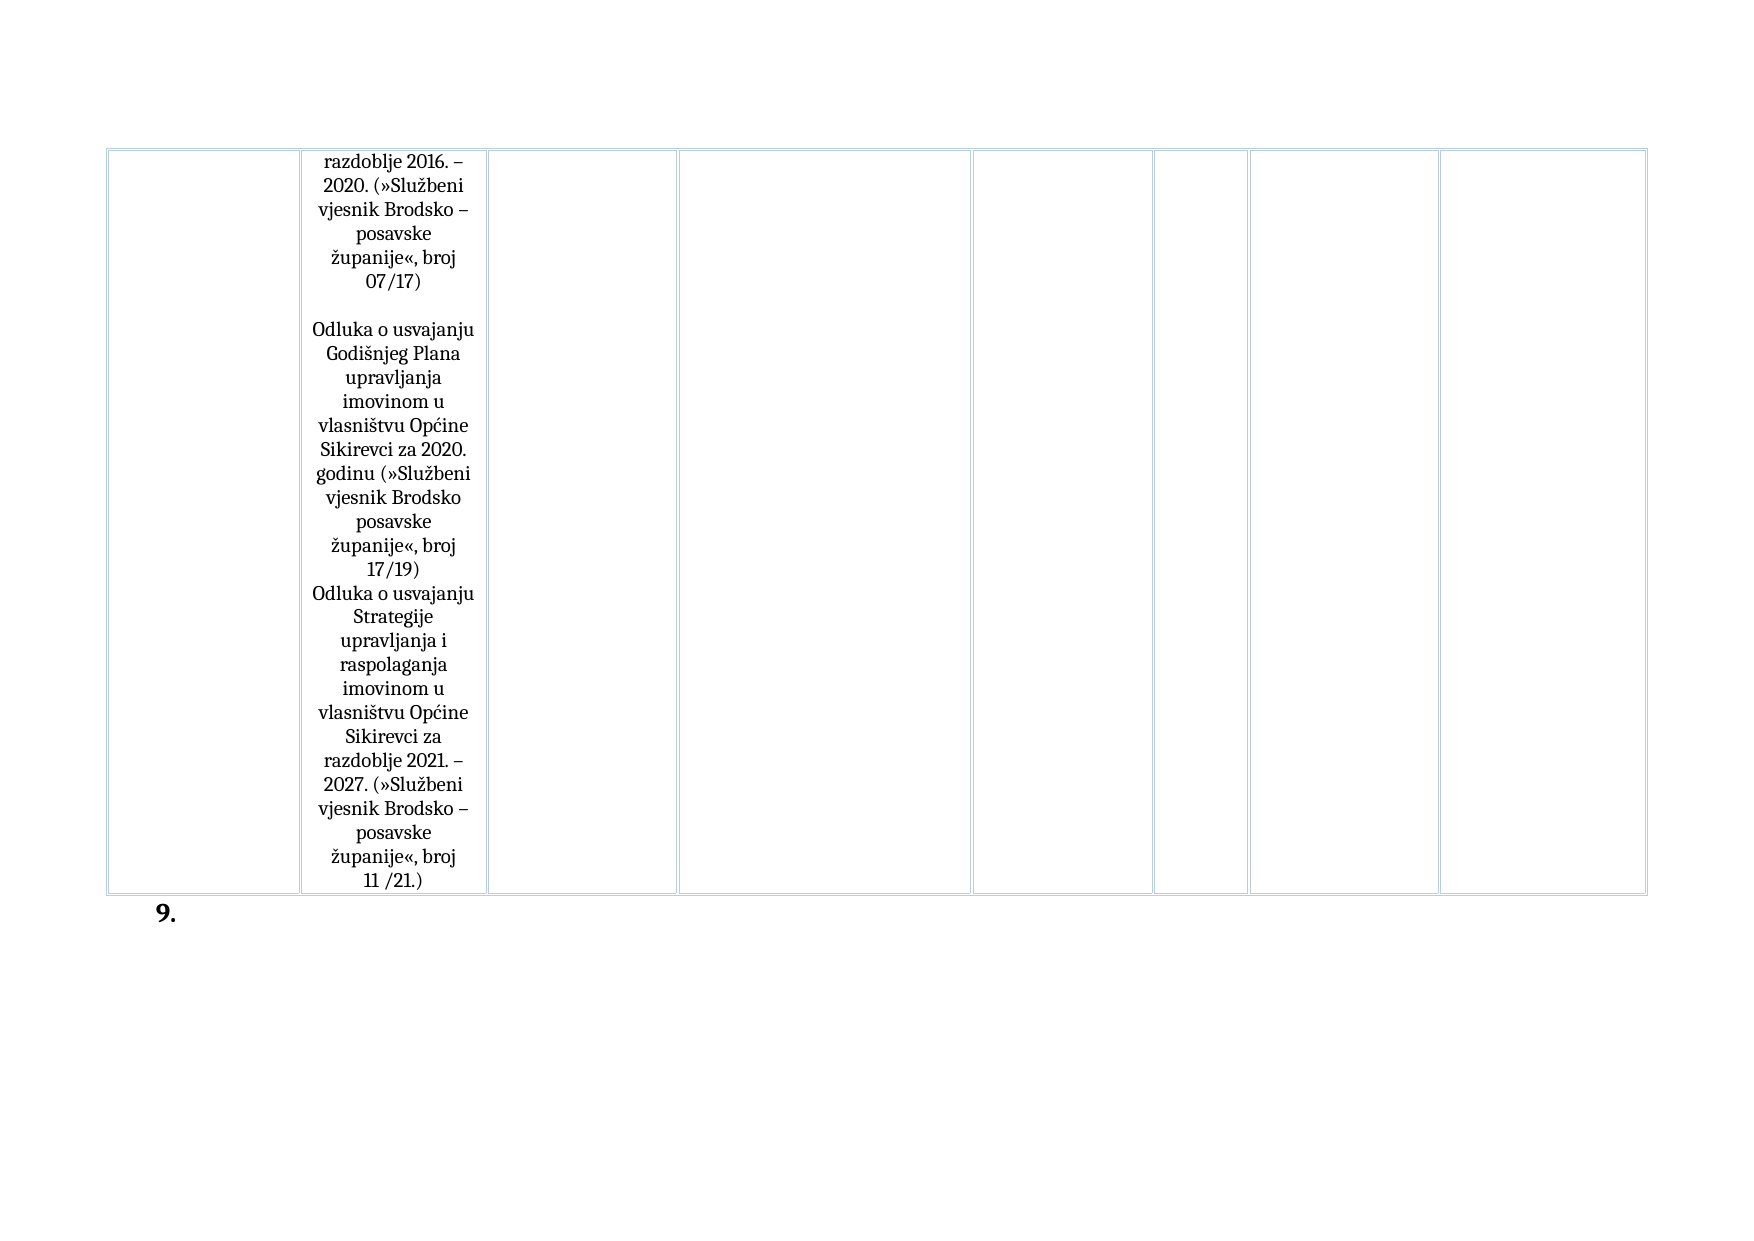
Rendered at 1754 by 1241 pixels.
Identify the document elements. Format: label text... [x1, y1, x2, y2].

table_cell [1441, 151, 1645, 893]
table_cell [1155, 151, 1247, 893]
table_cell [109, 151, 299, 893]
table_cell [489, 151, 676, 893]
table_cell razdoblje 2016. – 2020. (»Službeni vjesnik Brodsko – posavske županije«, broj 07/17) Odluka o usvajanju Godišnjeg Plana upravljanja imovinom u vlasništvu Općine Sikirevci za 2020. godinu (»Službeni vjesnik Brodsko posavske županije«, broj 17/19) Odluka o usvajanju Strategije upravljanja i raspolaganja imovinom u vlasništvu Općine Sikirevci za razdoblje 2021. – 2027. (»Službeni vjesnik Brodsko – posavske županije«, broj 11 /21.) [302, 151, 486, 893]
table_cell [974, 151, 1152, 893]
table_cell [680, 151, 970, 893]
table_cell [1251, 151, 1438, 893]
